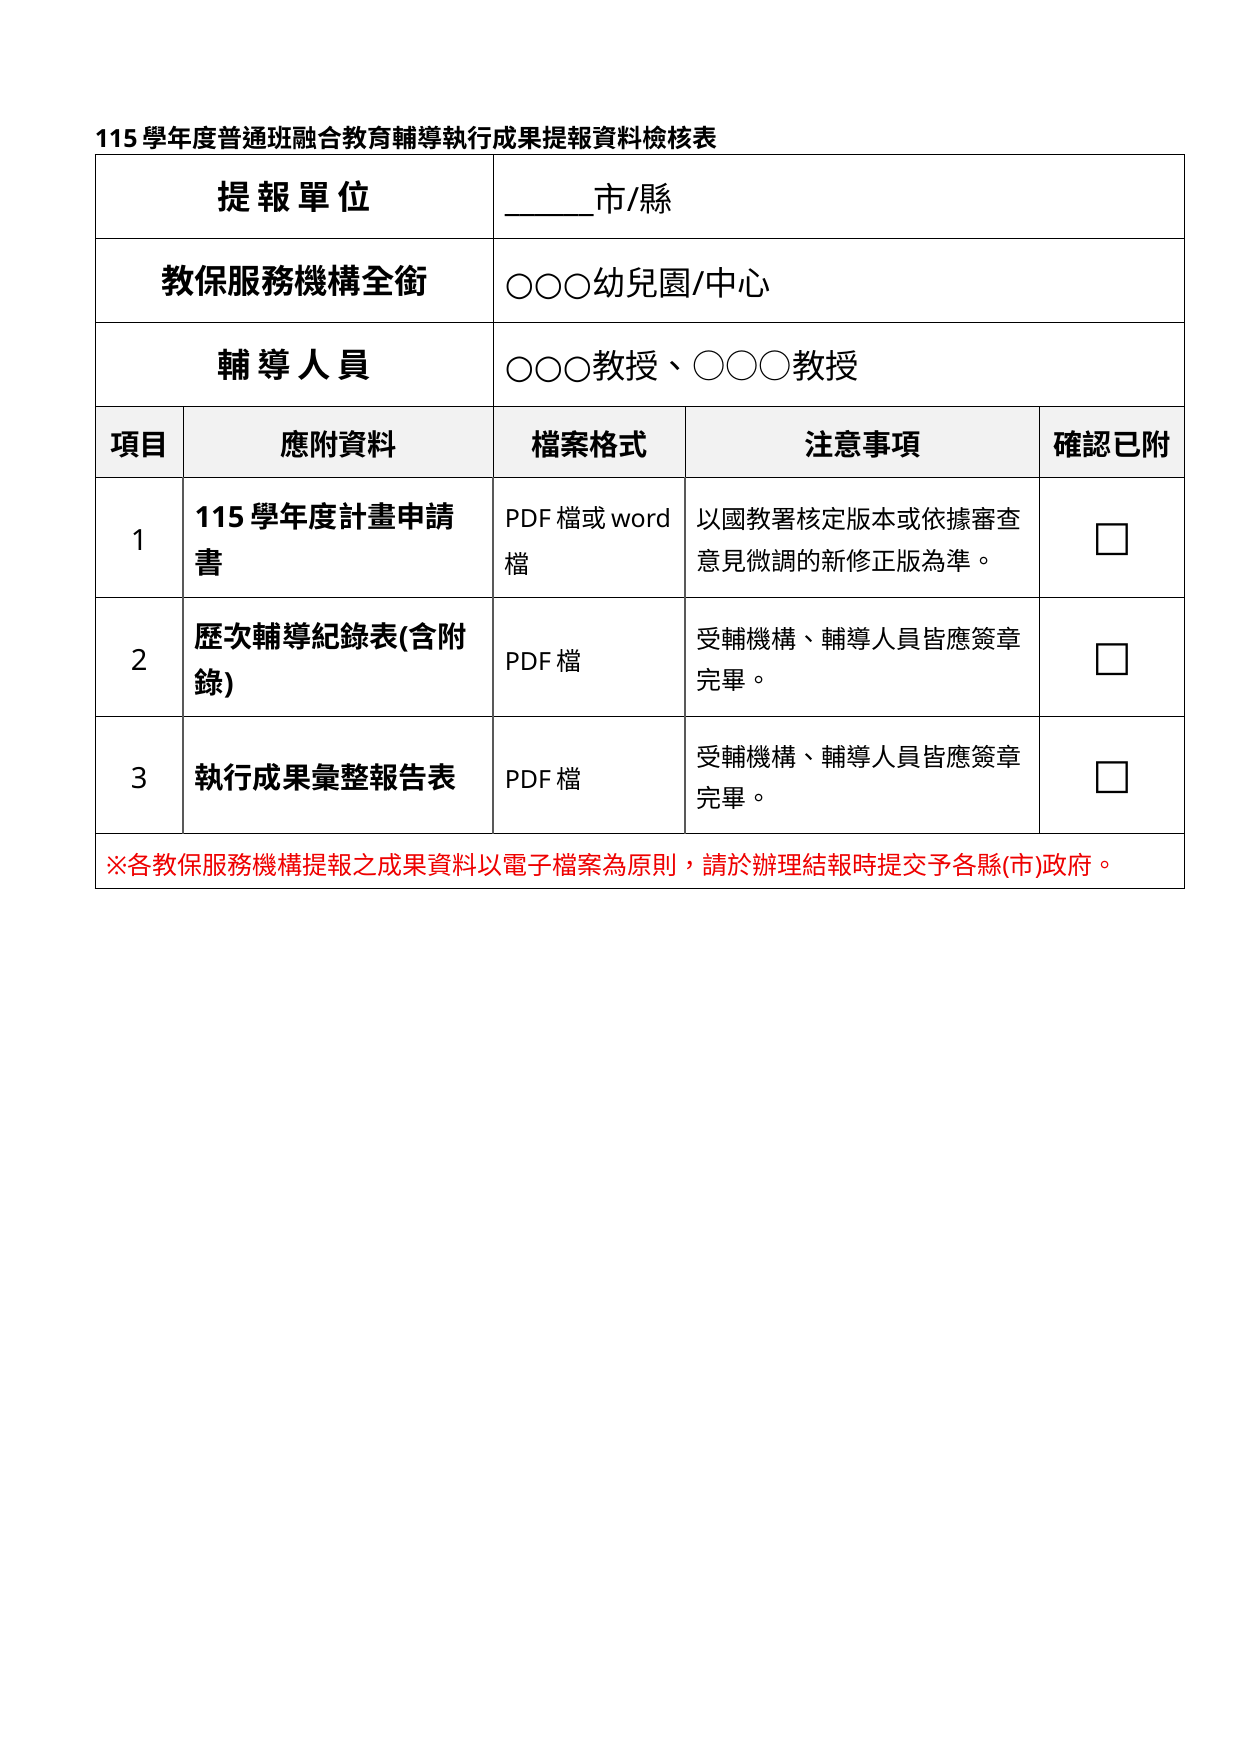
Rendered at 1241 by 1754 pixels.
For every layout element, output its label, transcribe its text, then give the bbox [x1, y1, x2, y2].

table_cell 以國教署核定版本或依據審查意見微調的新修正版為準。 [686, 478, 1039, 597]
table_cell 檔案格式 [494, 407, 685, 477]
table_cell PDF檔或word檔 [494, 478, 684, 597]
table_cell □ [1040, 717, 1184, 833]
table_cell 注意事項 [686, 407, 1039, 477]
table_cell 執行成果彙整報告表 [184, 717, 492, 833]
table_cell 教保服務機構全銜 [96, 239, 493, 322]
table_cell 1 [96, 478, 182, 597]
table_cell ※各教保服務機構提報之成果資料以電子檔案為原則，請於辦理結報時提交予各縣(市)政府。 [96, 834, 1184, 888]
text 115學年度普通班融合教育輔導執行成果提報資料檢核表 [94, 118, 1146, 154]
table_cell 歷次輔導紀錄表(含附錄) [184, 598, 492, 716]
table_cell PDF檔 [494, 598, 684, 716]
table_cell □ [1040, 598, 1184, 716]
table_cell □ [1040, 478, 1184, 597]
table_cell ○○○教授、○○○教授 [494, 323, 1184, 406]
table_cell PDF檔 [494, 717, 684, 833]
table_header ______市/縣 [494, 155, 1184, 238]
table_cell 輔導人員 [96, 323, 493, 406]
table_cell 受輔機構、輔導人員皆應簽章完畢。 [686, 598, 1039, 716]
table_cell ○○○幼兒園/中心 [494, 239, 1184, 322]
table_cell 2 [96, 598, 182, 716]
table_cell 受輔機構、輔導人員皆應簽章完畢。 [686, 717, 1039, 833]
table_cell 確認已附 [1040, 407, 1184, 477]
table_cell 3 [96, 717, 182, 833]
table_cell 項目 [96, 407, 183, 477]
table_cell 115學年度計畫申請書 [184, 478, 492, 597]
table_header 提報單位 [96, 155, 493, 238]
table_cell 應附資料 [184, 407, 493, 477]
